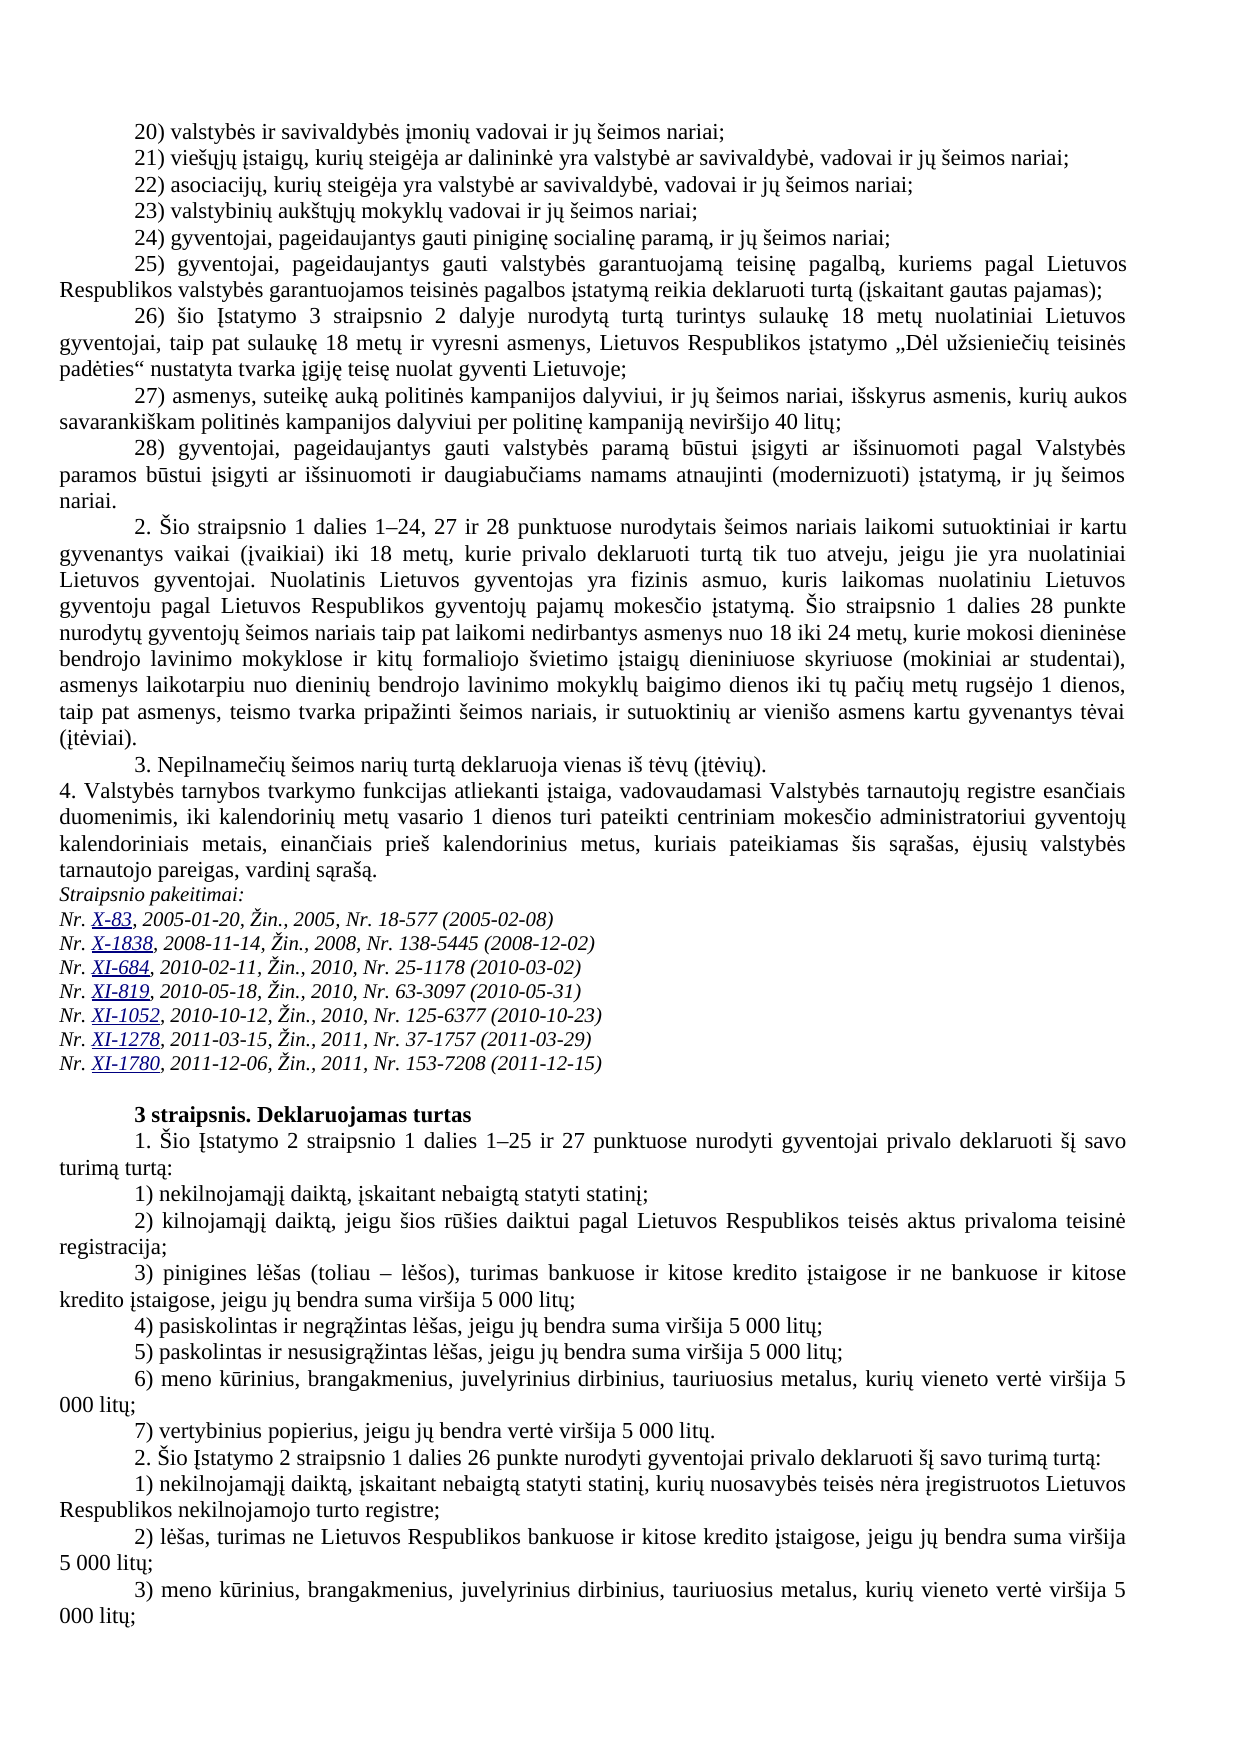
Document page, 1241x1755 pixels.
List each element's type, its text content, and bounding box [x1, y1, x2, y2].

text 24) gyventojai, pageidaujantys gauti piniginę socialinę paramą, ir jų šeimos nariai; [59, 223, 1127, 250]
text 25) gyventojai, pageidaujantys gauti valstybės garantuojamą teisinę pagalbą, kuriems pagal Lietuvos Respublikos valstybės garantuojamos teisinės pagalbos įstatymą reikia deklaruoti turtą (įskaitant gautas pajamas); [59, 250, 1127, 303]
text 23) valstybinių aukštųjų mokyklų vadovai ir jų šeimos nariai; [59, 197, 1127, 223]
text 26) šio Įstatymo 3 straipsnio 2 dalyje nurodytą turtą turintys sulaukę 18 metų nuolatiniai Lietuvos gyventojai, taip pat sulaukę 18 metų ir vyresni asmenys, Lietuvos Respublikos įstatymo „Dėl užsieniečių teisinės padėties“ nustatyta tvarka įgiję teisę nuolat gyventi Lietuvoje; [59, 303, 1127, 382]
text 5) paskolintas ir nesusigrąžintas lėšas, jeigu jų bendra suma viršija 5 000 litų; [59, 1338, 1127, 1365]
text 1. Šio Įstatymo 2 straipsnio 1 dalies 1–25 ir 27 punktuose nurodyti gyventojai privalo deklaruoti šį savo turimą turtą: [59, 1128, 1127, 1180]
text 3 straipsnis. Deklaruojamas turtas [59, 1101, 1127, 1128]
text 21) viešųjų įstaigų, kurių steigėja ar dalininkė yra valstybė ar savivaldybė, vadovai ir jų šeimos nariai; [59, 144, 1127, 171]
text 4. Valstybės tarnybos tvarkymo funkcijas atliekanti įstaiga, vadovaudamasi Valstybės tarnautojų registre esančiais duomenimis, iki kalendorinių metų vasario 1 dienos turi pateikti centriniam mokesčio administratoriui gyventojų kalendoriniais metais, einančiais prieš kalendorinius metus, kuriais pateikiamas šis sąrašas, ėjusių valstybės tarnautojo pareigas, vardinį sąrašą. [59, 777, 1127, 882]
text 3) pinigines lėšas (toliau – lėšos), turimas bankuose ir kitose kredito įstaigose ir ne bankuose ir kitose kredito įstaigose, jeigu jų bendra suma viršija 5 000 litų; [59, 1259, 1127, 1312]
text Nr. XI-1278, 2011-03-15, Žin., 2011, Nr. 37-1757 (2011-03-29) [59, 1027, 1122, 1051]
text 6) meno kūrinius, brangakmenius, juvelyrinius dirbinius, tauriuosius metalus, kurių vieneto vertė viršija 5 000 litų; [59, 1365, 1127, 1417]
text 4) pasiskolintas ir negrąžintas lėšas, jeigu jų bendra suma viršija 5 000 litų; [59, 1312, 1127, 1338]
text Nr. XI-819, 2010-05-18, Žin., 2010, Nr. 63-3097 (2010-05-31) [59, 979, 1122, 1003]
text 3) meno kūrinius, brangakmenius, juvelyrinius dirbinius, tauriuosius metalus, kurių vieneto vertė viršija 5 000 litų; [59, 1576, 1127, 1628]
text 22) asociacijų, kurių steigėja yra valstybė ar savivaldybė, vadovai ir jų šeimos nariai; [59, 171, 1127, 197]
text 28) gyventojai, pageidaujantys gauti valstybės paramą būstui įsigyti ar išsinuomoti pagal Valstybės paramos būstui įsigyti ar išsinuomoti ir daugiabučiams namams atnaujinti (modernizuoti) įstatymą, ir jų šeimos nariai. [59, 434, 1127, 513]
text Nr. XI-1780, 2011-12-06, Žin., 2011, Nr. 153-7208 (2011-12-15) [59, 1051, 1122, 1075]
text 7) vertybinius popierius, jeigu jų bendra vertė viršija 5 000 litų. [59, 1417, 1127, 1444]
text 20) valstybės ir savivaldybės įmonių vadovai ir jų šeimos nariai; [59, 118, 1127, 144]
text Nr. XI-684, 2010-02-11, Žin., 2010, Nr. 25-1178 (2010-03-02) [59, 954, 1122, 979]
text 2. Šio Įstatymo 2 straipsnio 1 dalies 26 punkte nurodyti gyventojai privalo deklaruoti šį savo turimą turtą: [59, 1444, 1127, 1470]
text 1) nekilnojamąjį daiktą, įskaitant nebaigtą statyti statinį; [59, 1180, 1127, 1207]
text 2) lėšas, turimas ne Lietuvos Respublikos bankuose ir kitose kredito įstaigose, jeigu jų bendra suma viršija 5 000 litų; [59, 1523, 1127, 1576]
text 3. Nepilnamečių šeimos narių turtą deklaruoja vienas iš tėvų (įtėvių). [59, 751, 1127, 777]
text 1) nekilnojamąjį daiktą, įskaitant nebaigtą statyti statinį, kurių nuosavybės teisės nėra įregistruotos Lietuvos Respublikos nekilnojamojo turto registre; [59, 1470, 1127, 1523]
text Straipsnio pakeitimai: [59, 882, 1122, 906]
text 2. Šio straipsnio 1 dalies 1–24, 27 ir 28 punktuose nurodytais šeimos nariais laikomi sutuoktiniai ir kartu gyvenantys vaikai (įvaikiai) iki 18 metų, kurie privalo deklaruoti turtą tik tuo atveju, jeigu jie yra nuolatiniai Lietuvos gyventojai. Nuolatinis Lietuvos gyventojas yra fizinis asmuo, kuris laikomas nuolatiniu Lietuvos gyventoju pagal Lietuvos Respublikos gyventojų pajamų mokesčio įstatymą. Šio straipsnio 1 dalies 28 punkte nurodytų gyventojų šeimos nariais taip pat laikomi nedirbantys asmenys nuo 18 iki 24 metų, kurie mokosi dieninėse bendrojo lavinimo mokyklose ir kitų formaliojo švietimo įstaigų dieniniuose skyriuose (mokiniai ar studentai), asmenys laikotarpiu nuo dieninių bendrojo lavinimo mokyklų baigimo dienos iki tų pačių metų rugsėjo 1 dienos, taip pat asmenys, teismo tvarka pripažinti šeimos nariais, ir sutuoktinių ar vienišo asmens kartu gyvenantys tėvai (įtėviai). [59, 513, 1127, 751]
text 27) asmenys, suteikę auką politinės kampanijos dalyviui, ir jų šeimos nariai, išskyrus asmenis, kurių aukos savarankiškam politinės kampanijos dalyviui per politinę kampaniją neviršijo 40 litų; [59, 382, 1127, 434]
text Nr. XI-1052, 2010-10-12, Žin., 2010, Nr. 125-6377 (2010-10-23) [59, 1003, 1122, 1027]
text 2) kilnojamąjį daiktą, jeigu šios rūšies daiktui pagal Lietuvos Respublikos teisės aktus privaloma teisinė registracija; [59, 1207, 1127, 1259]
text Nr. X-1838, 2008-11-14, Žin., 2008, Nr. 138-5445 (2008-12-02) [59, 931, 1122, 954]
text Nr. X-83, 2005-01-20, Žin., 2005, Nr. 18-577 (2005-02-08) [59, 906, 1122, 931]
